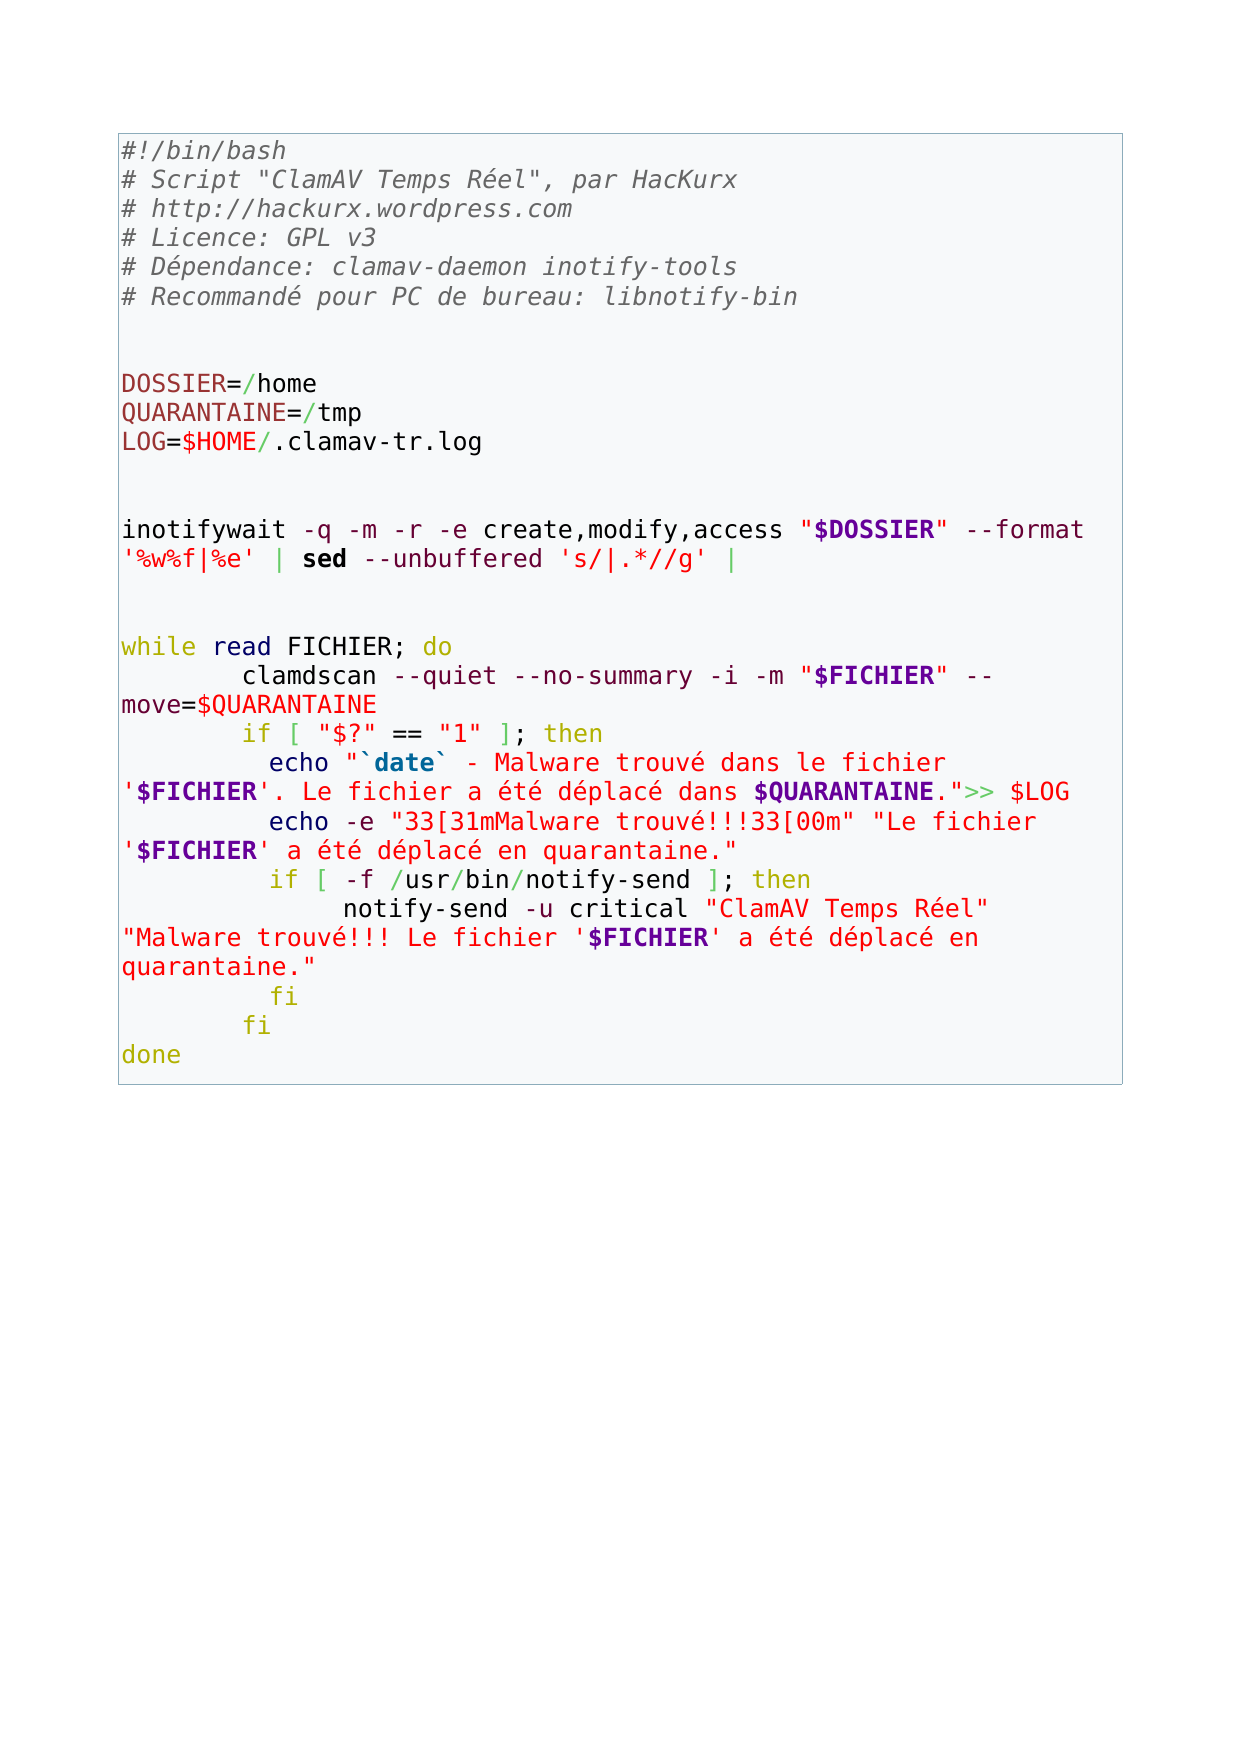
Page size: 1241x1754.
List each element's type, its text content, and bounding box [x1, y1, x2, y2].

table_header #!/bin/bash # Script "ClamAV Temps Réel", par HacKurx # http://hackurx.wordpress.com # Licence: GPL v3 # Dépendance: clamav-daemon inotify-tools # Recommandé pour PC de bureau: libnotify-bin DOSSIER=/home QUARANTAINE=/tmp LOG=$HOME/.clamav-tr.log inotifywait -q -m -r -e create,modify,access "$DOSSIER" --format '%w%f|%e' | sed --unbuffered 's/|.*//g' | while read FICHIER; do clamdscan --quiet --no-summary -i -m "$FICHIER" --move=$QUARANTAINE if [ "$?" == "1" ]; then echo "`date` - Malware trouvé dans le fichier '$FICHIER'. Le fichier a été déplacé dans $QUARANTAINE.">> $LOG echo -e "33[31mMalware trouvé!!!33[00m" "Le fichier '$FICHIER' a été déplacé en quarantaine." if [ -f /usr/bin/notify-send ]; then notify-send -u critical "ClamAV Temps Réel" "Malware trouvé!!! Le fichier '$FICHIER' a été déplacé en quarantaine." fi fi done [119, 134, 1122, 1084]
